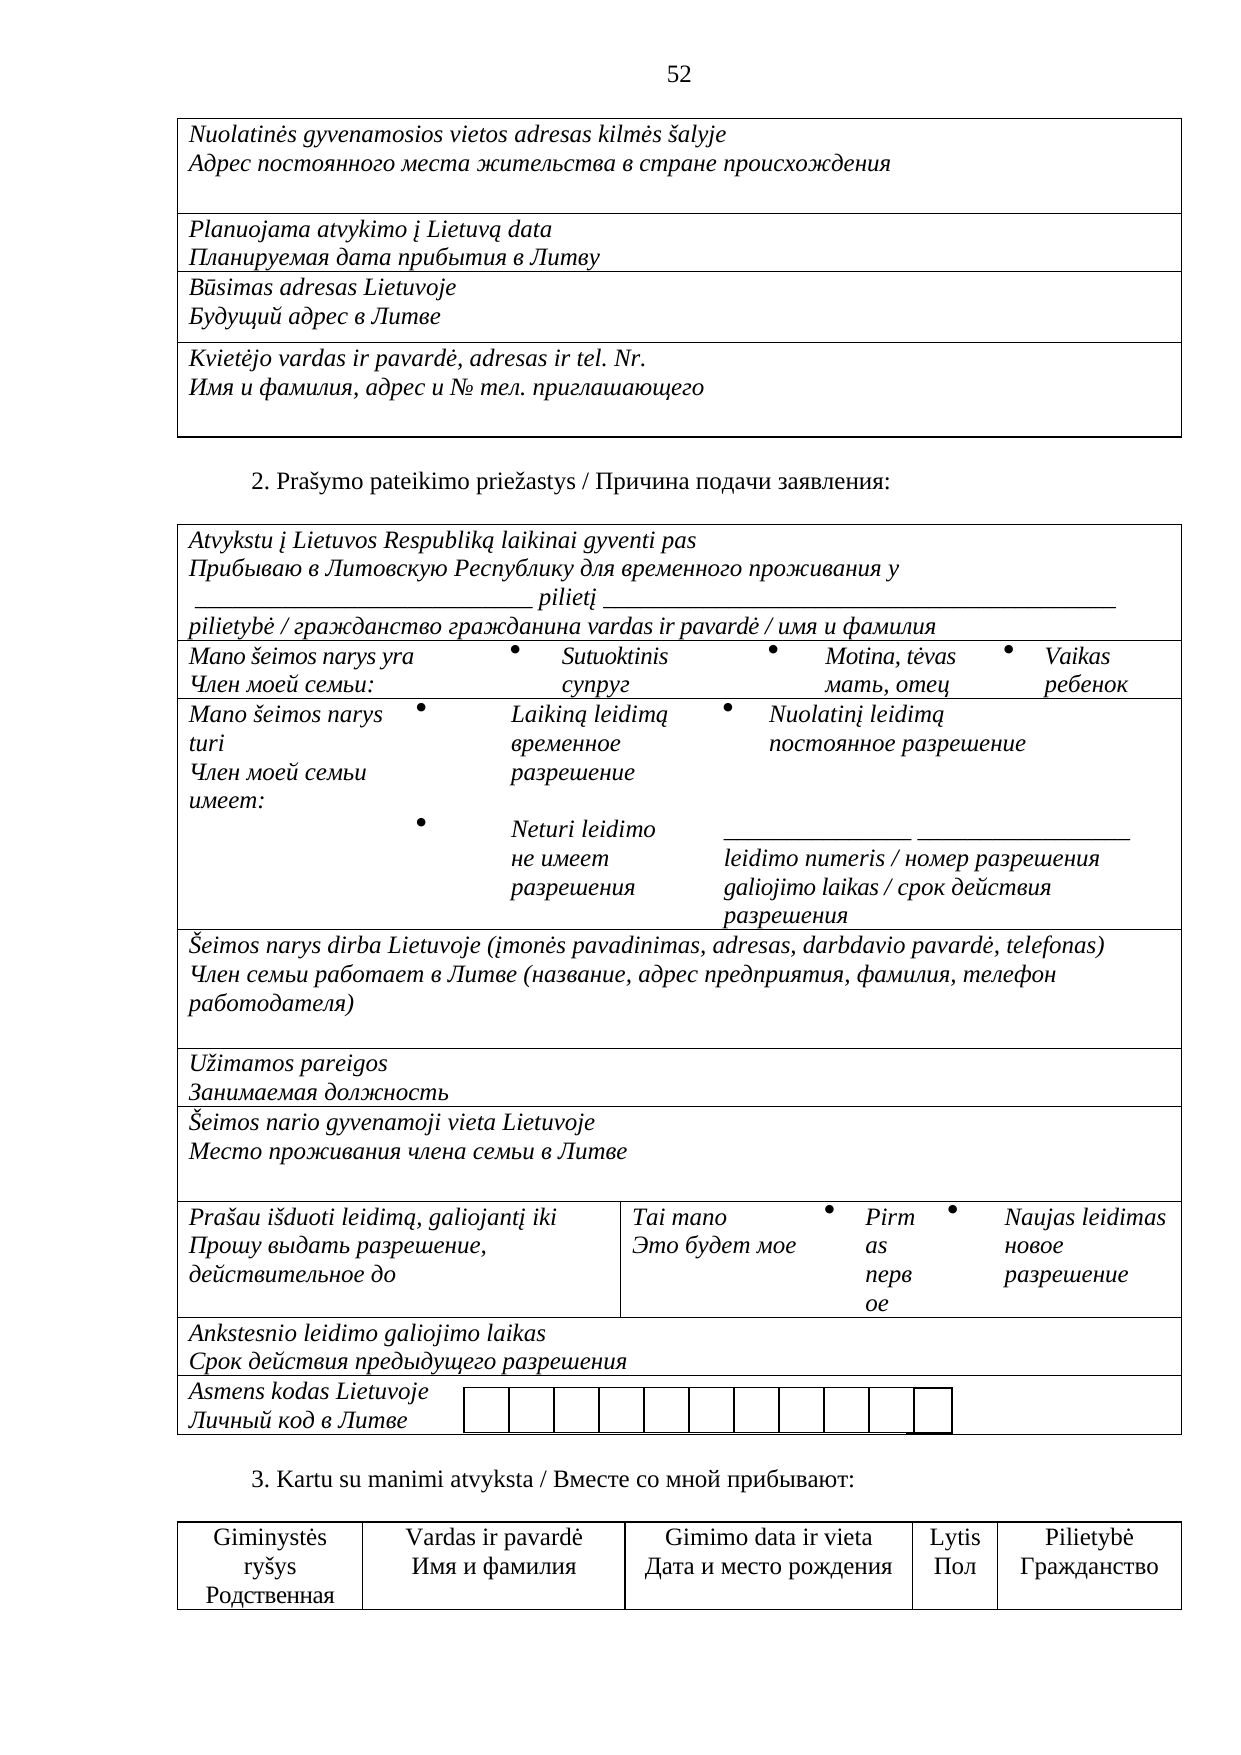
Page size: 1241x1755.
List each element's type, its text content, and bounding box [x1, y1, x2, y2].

table_cell  [406, 699, 499, 814]
table_cell Planuojama atvykimo į Lietuvą data Планируемая дата прибытия в Литву [178, 214, 1181, 271]
table_cell  [937, 1202, 993, 1317]
table_header Lytis Пол [913, 1523, 997, 1609]
table_header Gimimo data ir vieta Дата и место рождения [626, 1523, 912, 1609]
text 2. Prašymo pateikimo priežastys / Причина подачи заявления: [177, 466, 1181, 495]
table_cell  [993, 641, 1033, 698]
text 3. Kartu su manimi atvyksta / Вместе со мной прибывают: [177, 1464, 1181, 1493]
table_cell Nuolatinį leidimą постоянное разрешение [758, 699, 1181, 814]
table_cell Mano šeimos narys yra Член моей семьи: [178, 641, 499, 698]
table_cell Asmens kodas Lietuvoje Личный код в Литве [178, 1376, 1181, 1434]
table_cell Sutuoktinis супруг [550, 641, 758, 698]
table_header Vardas ir pavardė Имя и фамилия [363, 1523, 624, 1609]
table_cell Kvietėjo vardas ir pavardė, adresas ir tel. Nr. Имя и фамилия, адрес и № тел. приглашающего [178, 343, 1181, 436]
table_cell Pirmas первое [854, 1202, 937, 1317]
table_cell _______________ _________________ leidimo numeris / номер разрешения galiojimo laikas / срок действия разрешения [712, 814, 1181, 929]
table_header Giminystės ryšys Родственная [178, 1523, 362, 1609]
table_cell  [712, 699, 758, 814]
table_cell Nuolatinės gyvenamosios vietos adresas kilmės šalyje Адрес постоянного места жительства в стране происхождения [178, 119, 1181, 213]
table_cell Užimamos pareigos Занимаемая должность [178, 1049, 1181, 1106]
table_cell  [758, 641, 814, 698]
table_cell Šeimos nario gyvenamoji vieta Lietuvoje Место проживания члена семьи в Литве [178, 1107, 1181, 1201]
table_cell Mano šeimos narys turi Член моей семьи имеет: [178, 699, 406, 814]
table_cell Neturi leidimo не имеет разрешения [500, 814, 712, 929]
table_cell Ankstesnio leidimo galiojimo laikas Срок действия предыдущего разрешения [178, 1318, 1181, 1375]
table_cell Būsimas adresas Lietuvoje Будущий адрес в Литве [178, 272, 1181, 342]
table_cell Laikiną leidimą временное разрешение [500, 699, 712, 814]
table_cell Tai mano Это будет мое [621, 1202, 814, 1317]
table_cell Naujas leidimas новое разрешение [993, 1202, 1181, 1317]
table_header Atvykstu į Lietuvos Respubliką laikinai gyventi pas Прибываю в Литовскую Республику для временного проживания у [178, 525, 1181, 582]
table_cell Motina, tėvas мать, отец [814, 641, 993, 698]
table_cell [178, 814, 406, 929]
table_cell Vaikas ребенок [1033, 641, 1181, 698]
table_cell ___________________________ pilietį _________________________________________ pilietybė / гражданство гражданина vardas ir pavardė / имя и фамилия [178, 582, 1181, 640]
table_cell  [406, 814, 499, 929]
table_cell Šeimos narys dirba Lietuvoje (įmonės pavadinimas, adresas, darbdavio pavardė, telefonas) Член семьи работает в Литве (название, адрес предприятия, фамилия, телефон работодателя) [178, 930, 1181, 1047]
table_header Pilietybė Гражданство [998, 1523, 1181, 1609]
table_cell Prašau išduoti leidimą, galiojantį iki Прошу выдать разрешение, действительное до [178, 1202, 620, 1317]
table_cell  [814, 1202, 854, 1317]
table_cell  [500, 641, 550, 698]
